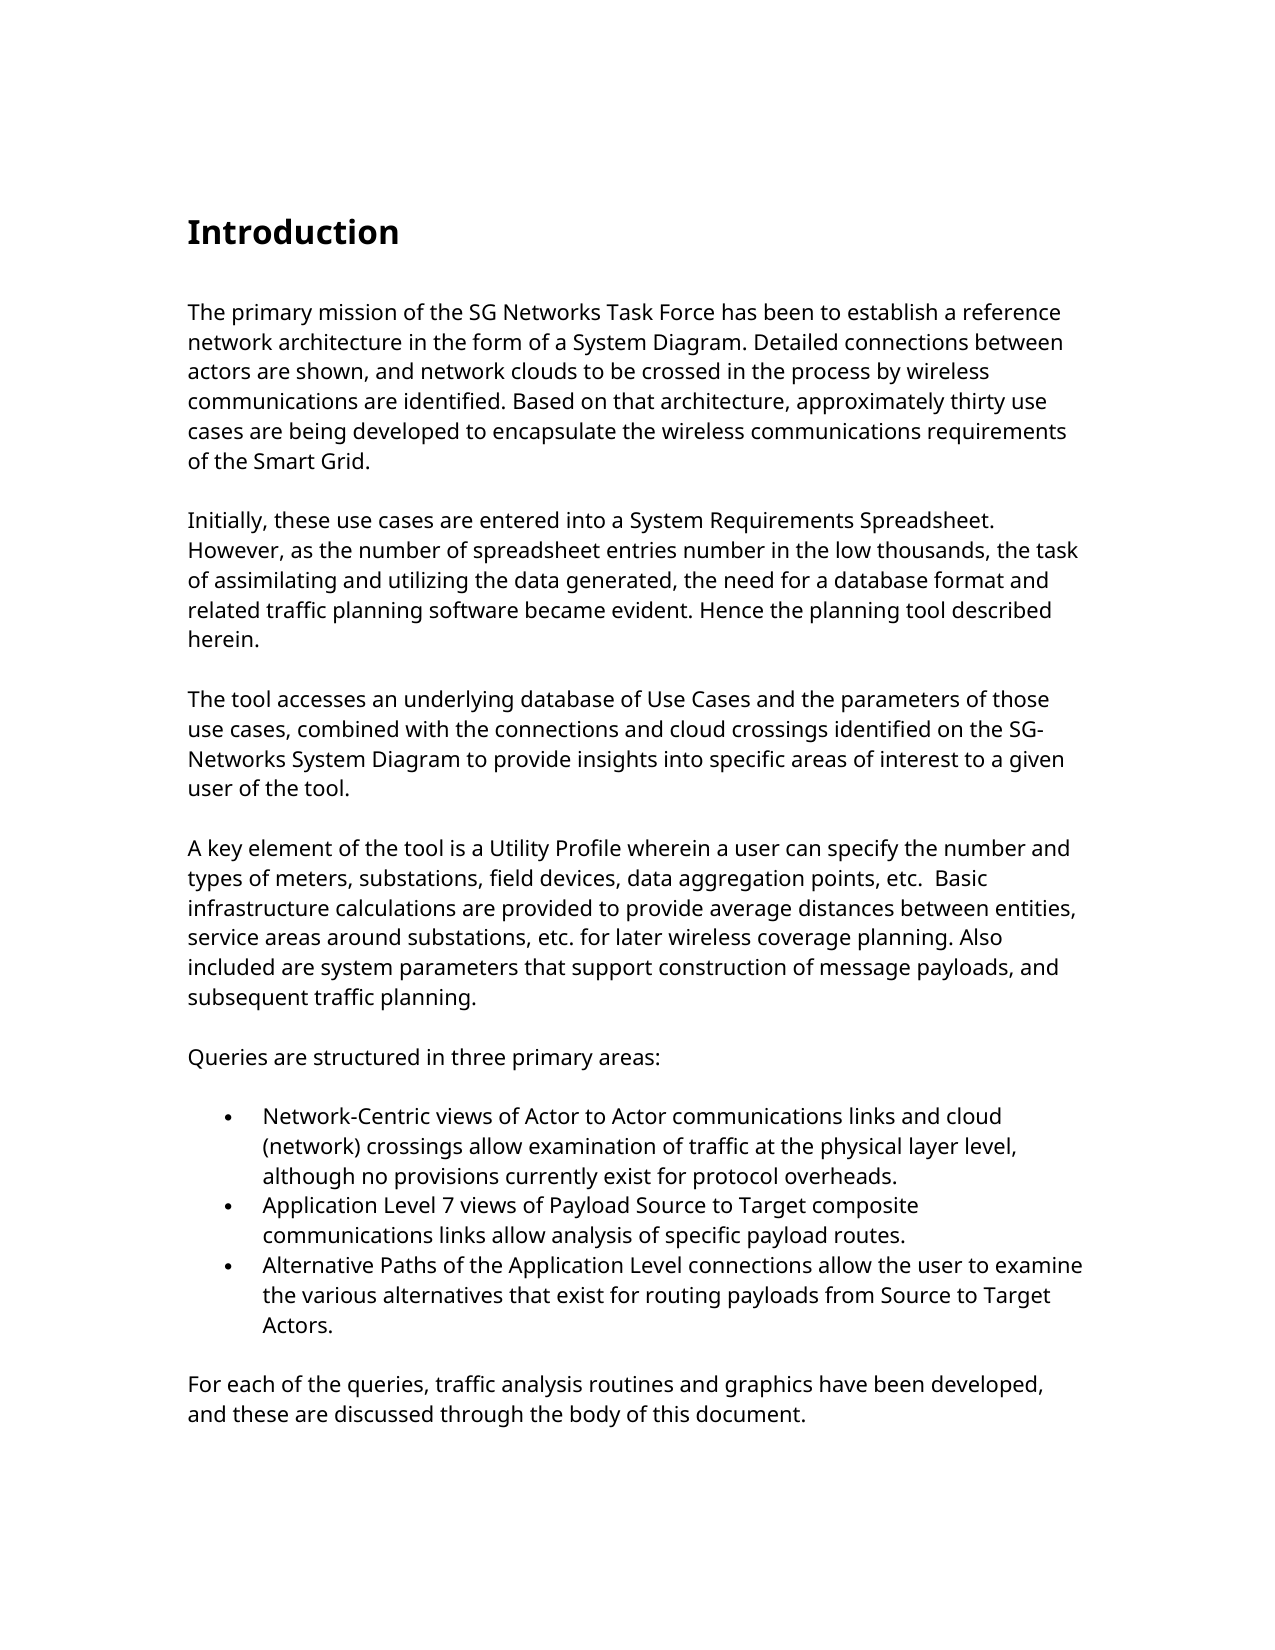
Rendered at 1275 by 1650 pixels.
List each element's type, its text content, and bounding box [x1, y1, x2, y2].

text The primary mission of the SG Networks Task Force has been to establish a reference network architecture in the form of a System Diagram. Detailed connections between actors are shown, and network clouds to be crossed in the process by wireless communications are identified. Based on that architecture, approximately thirty use cases are being developed to encapsulate the wireless communications requirements of the Smart Grid. [187, 297, 1087, 476]
text The tool accesses an underlying database of Use Cases and the parameters of those use cases, combined with the connections and cloud crossings identified on the SG-Networks System Diagram to provide insights into specific areas of interest to a given user of the tool. [187, 684, 1087, 803]
text A key element of the tool is a Utility Profile wherein a user can specify the number and types of meters, substations, field devices, data aggregation points, etc. Basic infrastructure calculations are provided to provide average distances between entities, service areas around substations, etc. for later wireless coverage planning. Also included are system parameters that support construction of message payloads, and subsequent traffic planning. [187, 833, 1087, 1012]
list Network-Centric views of Actor to Actor communications links and cloud (network) crossings allow examination of traffic at the physical layer level, although no provisions currently exist for protocol overheads. [225, 1101, 1087, 1191]
text For each of the queries, traffic analysis routines and graphics have been developed, and these are discussed through the body of this document. [187, 1369, 1087, 1429]
subtitle Introduction [187, 209, 1087, 254]
list Application Level 7 views of Payload Source to Target composite communications links allow analysis of specific payload routes. [225, 1191, 1087, 1250]
text Initially, these use cases are entered into a System Requirements Spreadsheet. However, as the number of spreadsheet entries number in the low thousands, the task of assimilating and utilizing the data generated, the need for a database format and related traffic planning software became evident. Hence the planning tool described herein. [187, 505, 1087, 654]
text Queries are structured in three primary areas: [187, 1042, 1087, 1071]
list Alternative Paths of the Application Level connections allow the user to examine the various alternatives that exist for routing payloads from Source to Target Actors. [225, 1250, 1087, 1339]
